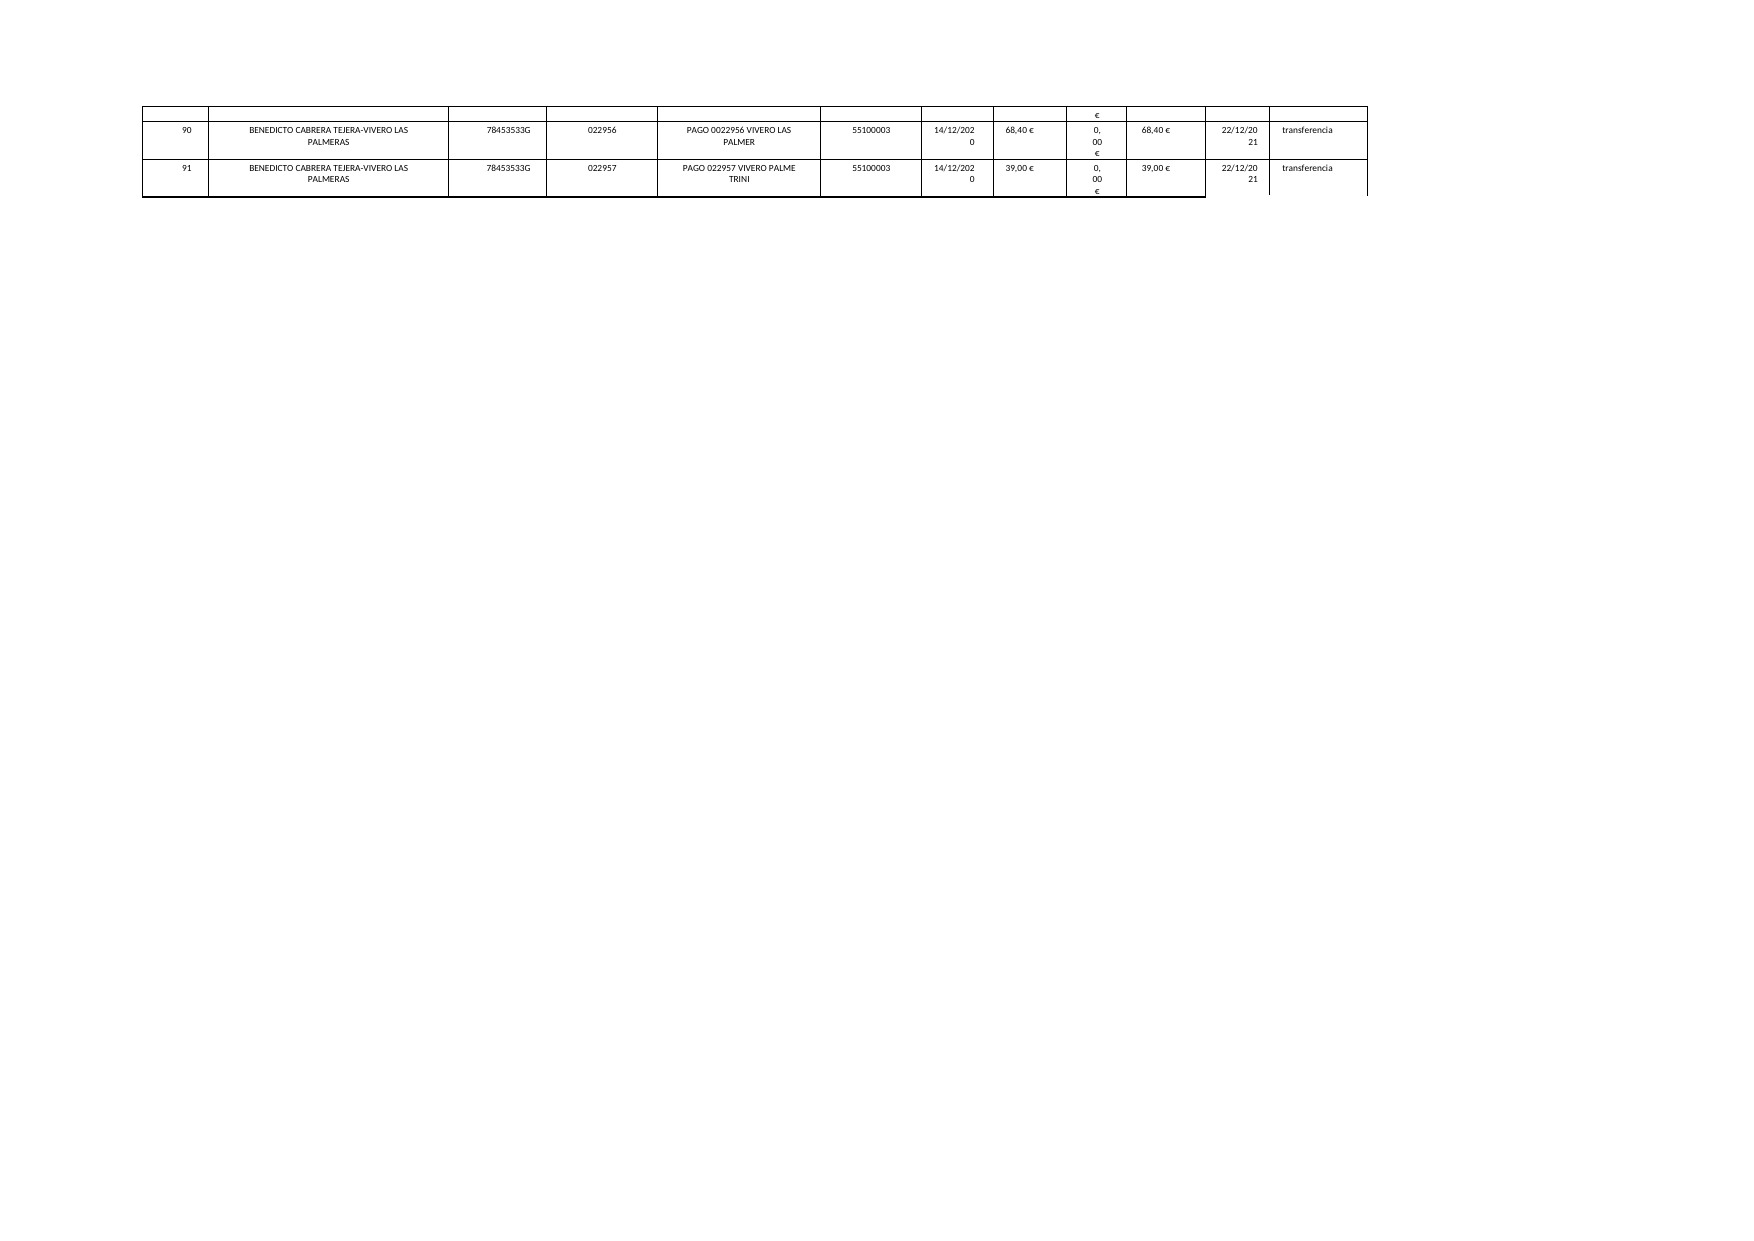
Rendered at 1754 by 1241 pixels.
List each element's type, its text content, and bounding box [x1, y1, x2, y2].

table_cell [994, 107, 1066, 121]
table_cell [143, 107, 208, 121]
table_cell [209, 107, 448, 121]
table_cell [922, 107, 993, 121]
table_cell transferencia [1269, 160, 1367, 196]
table_cell transferencia [1270, 122, 1367, 159]
table_cell [1270, 107, 1367, 121]
table_cell 78453533G [449, 160, 546, 196]
table_cell [658, 107, 820, 121]
table_cell [821, 107, 921, 121]
table_cell 39,00 € [1127, 160, 1205, 196]
table_cell [547, 107, 657, 121]
table_cell BENEDICTO CABRERA TEJERA-VIVERO LAS PALMERAS [209, 122, 448, 159]
table_cell 90 [143, 122, 208, 159]
table_cell PAGO 022957 VIVERO PALME TRINI [658, 160, 820, 196]
table_cell 14/12/2020 [922, 160, 993, 196]
table_cell 0,00 € [1067, 122, 1126, 159]
table_cell 78453533G [449, 122, 546, 159]
table_cell € [1067, 107, 1126, 121]
table_cell 91 [143, 160, 208, 196]
table_cell 39,00 € [994, 160, 1066, 196]
table_cell 22/12/2021 [1206, 160, 1269, 196]
table_cell [1206, 107, 1269, 121]
table_cell 0,00 € [1067, 160, 1126, 196]
table_cell 68,40 € [1127, 122, 1205, 159]
table_cell 14/12/2020 [922, 122, 993, 159]
table_cell 55100003 [821, 122, 921, 159]
table_cell 55100003 [821, 160, 921, 196]
table_cell 68,40 € [994, 122, 1066, 159]
table_cell BENEDICTO CABRERA TEJERA-VIVERO LAS PALMERAS [209, 160, 448, 196]
table_cell [449, 107, 546, 121]
table_cell PAGO 0022956 VIVERO LAS PALMER [658, 122, 820, 159]
table_cell [1127, 107, 1205, 121]
table_cell 022956 [547, 122, 657, 159]
table_cell 22/12/2021 [1206, 122, 1269, 159]
table_cell 022957 [547, 160, 657, 196]
